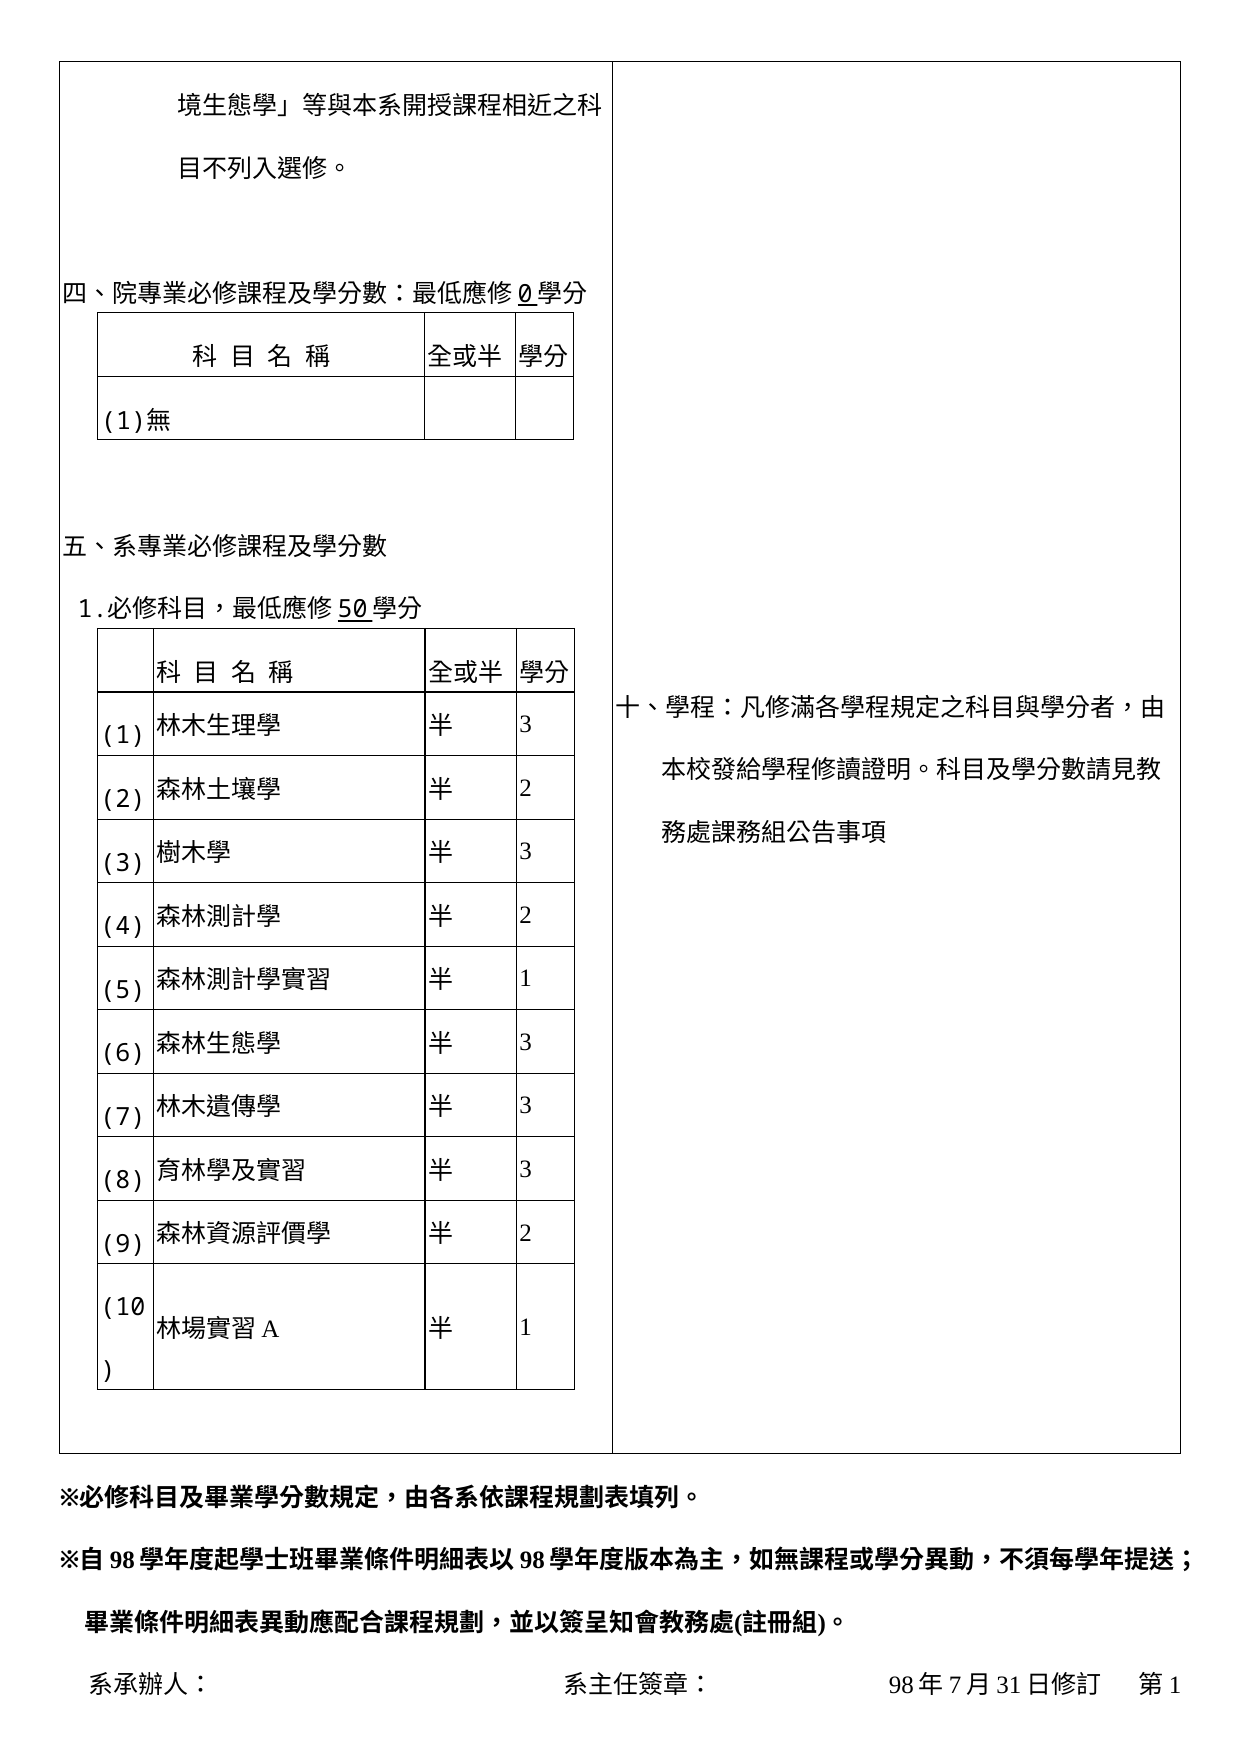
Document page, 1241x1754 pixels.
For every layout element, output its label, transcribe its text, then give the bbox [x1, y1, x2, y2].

table_cell 半 [426, 883, 516, 946]
table_cell 森林土壤學 [154, 756, 424, 818]
table_cell (9) [98, 1201, 153, 1263]
table_cell (1)無 [98, 377, 424, 439]
table_cell [516, 377, 573, 439]
table_cell 半 [426, 1137, 516, 1200]
table_cell 2 [517, 756, 574, 818]
text ※自98學年度起學士班畢業條件明細表以98學年度版本為主，如無課程或學分異動，不須每學年提送；畢業條件明細表異動應配合課程規劃，並以簽呈知會教務處(註冊組)。 [59, 1516, 1181, 1641]
table_cell 半 [426, 693, 516, 755]
table_cell 半 [426, 947, 516, 1009]
table_header 科 目 名 稱 [98, 313, 424, 376]
table_cell (7) [98, 1074, 153, 1136]
table_cell 十、學程：凡修滿各學程規定之科目與學分者，由本校發給學程修讀證明。科目及學分數請見教務處課務組公告事項 [613, 62, 1180, 1453]
table_cell (5) [98, 947, 153, 1009]
table_cell (3) [98, 820, 153, 882]
text 系承辦人： 系主任簽章： 98年7月31日修訂 第1 [59, 1641, 1181, 1704]
table_cell 半 [426, 1010, 516, 1073]
table_cell (10) [98, 1264, 153, 1389]
table_cell 半 [426, 1264, 516, 1389]
table_cell 半 [426, 756, 516, 818]
table_cell 2 [517, 1201, 574, 1263]
table_cell 1 [517, 947, 574, 1009]
table_header 全或半 [425, 313, 515, 376]
table_cell 森林測計學 [154, 883, 424, 946]
table_cell 森林生態學 [154, 1010, 424, 1073]
table_cell 樹木學 [154, 820, 424, 882]
table_cell (6) [98, 1010, 153, 1073]
table_cell (2) [98, 756, 153, 818]
table_cell 半 [426, 820, 516, 882]
table_cell 3 [517, 1074, 574, 1136]
table_cell 3 [517, 1010, 574, 1073]
table_cell [425, 377, 515, 439]
table_cell 3 [517, 820, 574, 882]
table_cell 林場實習A [154, 1264, 424, 1389]
table_cell 境生態學」等與本系開授課程相近之科目不列入選修。 四、院專業必修課程及學分數：最低應修0學分 五、系專業必修課程及學分數 1.必修科目，最低應修50學分 [60, 62, 612, 1453]
table_header 學分 [516, 313, 573, 376]
table_header 科 目 名 稱 [154, 629, 424, 691]
table_cell 1 [517, 1264, 574, 1389]
table_header [98, 629, 153, 691]
table_cell 林木遺傳學 [154, 1074, 424, 1136]
table_cell 2 [517, 883, 574, 946]
table_header 學分 [517, 629, 574, 691]
table_cell 半 [426, 1074, 516, 1136]
text ※必修科目及畢業學分數規定，由各系依課程規劃表填列。 [59, 1454, 1181, 1516]
table_cell 林木生理學 [154, 693, 424, 755]
table_cell (4) [98, 883, 153, 946]
table_cell 森林資源評價學 [154, 1201, 424, 1263]
table_cell 半 [426, 1201, 516, 1263]
table_cell 3 [517, 1137, 574, 1200]
table_cell 3 [517, 693, 574, 755]
table_cell (8) [98, 1137, 153, 1200]
table_header 全或半 [426, 629, 516, 691]
table_cell 育林學及實習 [154, 1137, 424, 1200]
table_cell 森林測計學實習 [154, 947, 424, 1009]
table_cell (1) [98, 693, 153, 755]
